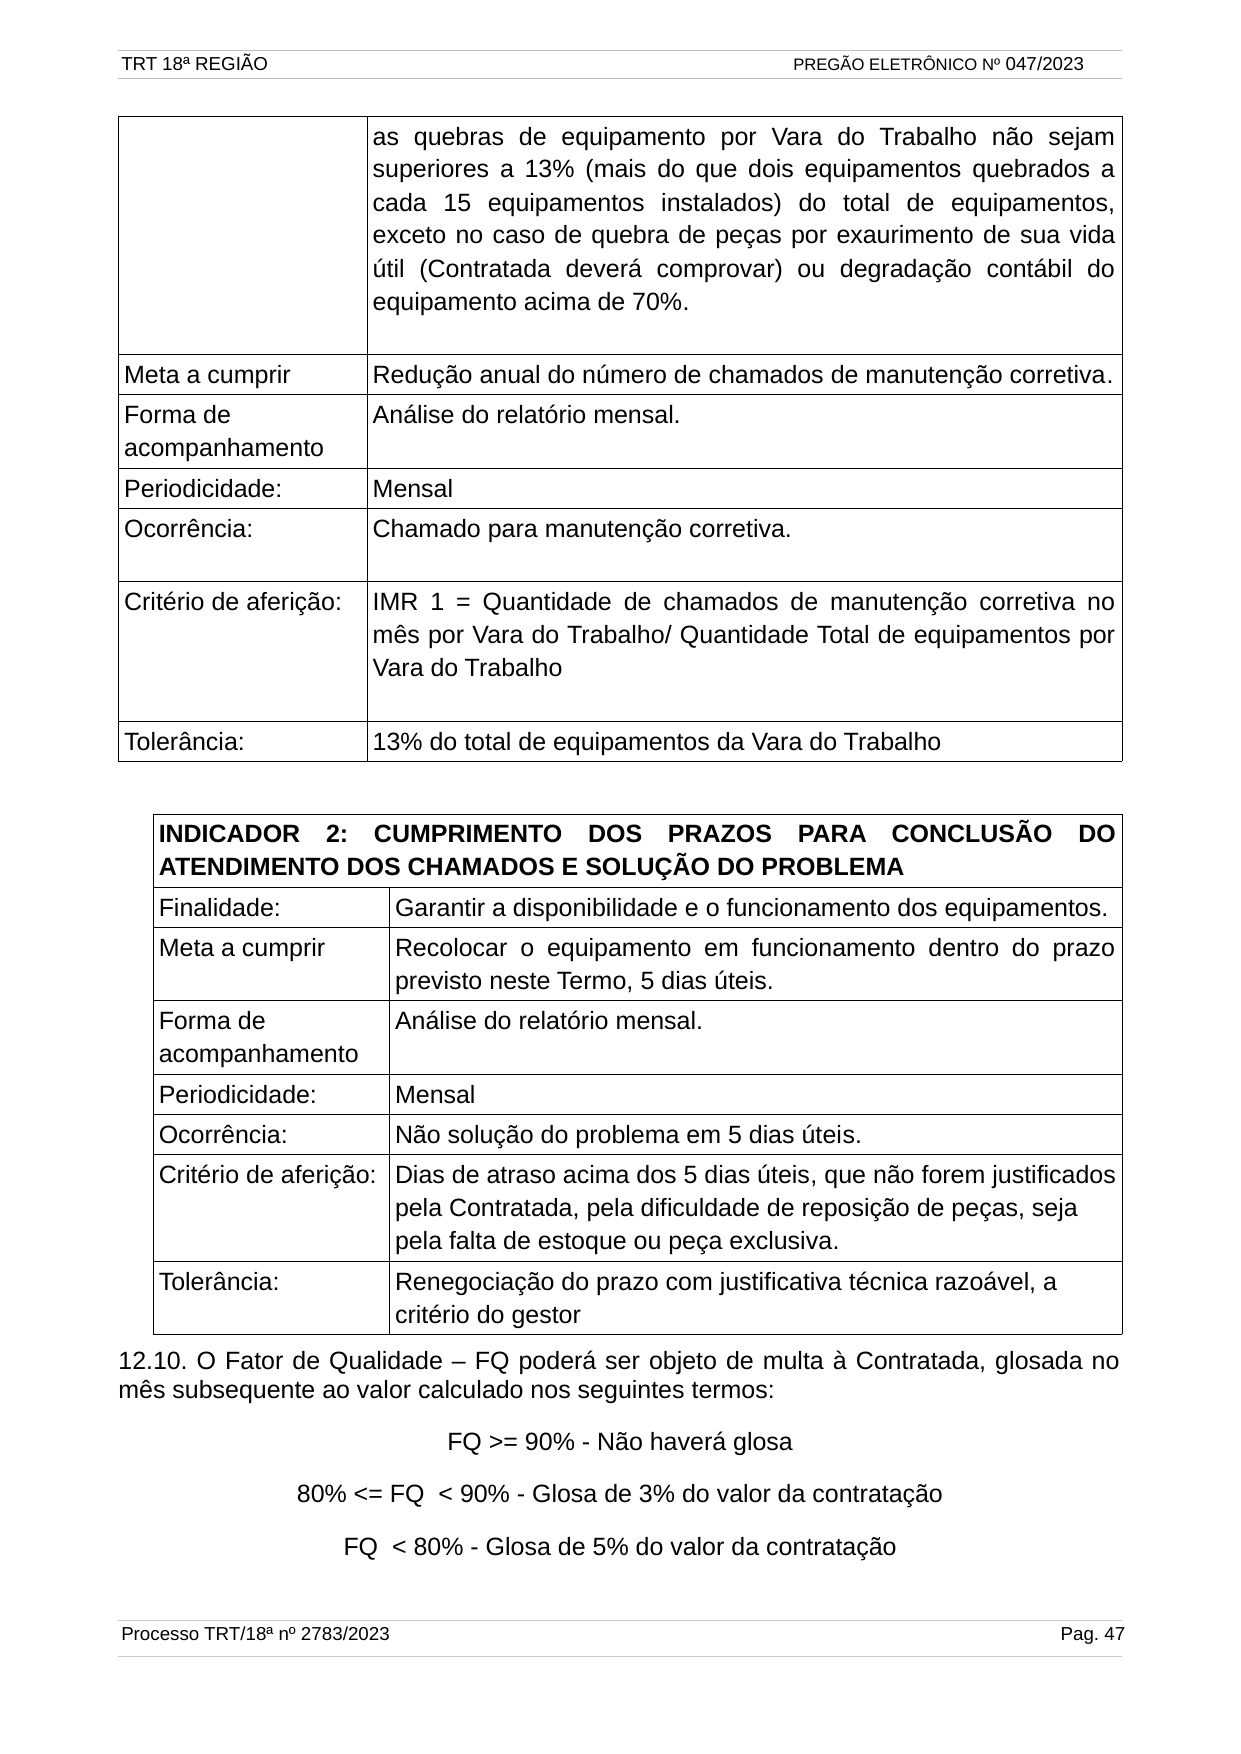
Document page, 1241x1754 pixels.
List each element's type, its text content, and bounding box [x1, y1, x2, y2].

table_cell Tolerância: [154, 1262, 389, 1334]
table_cell Forma de acompanhamento [154, 1001, 389, 1074]
table_cell Forma de acompanhamento [119, 395, 367, 468]
text 80% <= FQ < 90% - Glosa de 3% do valor da contratação [118, 1479, 1122, 1508]
table_cell Ocorrência: [119, 509, 367, 581]
table_cell Critério de aferição: [154, 1155, 389, 1261]
table_cell Renegociação do prazo com justificativa técnica razoável, a critério do gestor [390, 1262, 1122, 1334]
table_cell IMR 1 = Quantidade de chamados de manutenção corretiva no mês por Vara do Trabalho/ Quantidade Total de equipamentos por Vara do Trabalho [368, 582, 1122, 721]
table_cell Não solução do problema em 5 dias úteis. [390, 1115, 1122, 1154]
table_cell Tolerância: [119, 722, 367, 761]
table_cell Periodicidade: [154, 1075, 389, 1114]
table_cell Análise do relatório mensal. [368, 395, 1122, 468]
table_cell Ocorrência: [154, 1115, 389, 1154]
table_cell Recolocar o equipamento em funcionamento dentro do prazo previsto neste Termo, 5 dias úteis. [390, 928, 1122, 1000]
table_cell 13% do total de equipamentos da Vara do Trabalho [368, 722, 1122, 761]
table_cell Finalidade: [154, 888, 389, 927]
text FQ >= 90% - Não haverá glosa [118, 1427, 1122, 1456]
table_cell Garantir a disponibilidade e o funcionamento dos equipamentos. [390, 888, 1122, 927]
table_cell Meta a cumprir [154, 928, 389, 1000]
table_cell Periodicidade: [119, 469, 367, 508]
table_header INDICADOR 2: CUMPRIMENTO DOS PRAZOS PARA CONCLUSÃO DO ATENDIMENTO DOS CHAMADOS E SOLUÇÃO DO PROBLEMA [154, 815, 1122, 887]
table_cell Redução anual do número de chamados de manutenção corretiva. [368, 355, 1122, 394]
table_cell Análise do relatório mensal. [390, 1001, 1122, 1074]
table_cell [119, 117, 367, 354]
table_cell Mensal [368, 469, 1122, 508]
table_cell Mensal [390, 1075, 1122, 1114]
text 12.10. O Fator de Qualidade – FQ poderá ser objeto de multa à Contratada, glosada no mês subsequente ao valor calculado nos seguintes termos: [118, 1346, 1122, 1403]
table_cell Critério de aferição: [119, 582, 367, 721]
table_cell as quebras de equipamento por Vara do Trabalho não sejam superiores a 13% (mais do que dois equipamentos quebrados a cada 15 equipamentos instalados) do total de equipamentos, exceto no caso de quebra de peças por exaurimento de sua vida útil (Contratada deverá comprovar) ou degradação contábil do equipamento acima de 70%. [368, 117, 1122, 354]
text FQ < 80% - Glosa de 5% do valor da contratação [118, 1532, 1122, 1560]
table_cell Chamado para manutenção corretiva. [368, 509, 1122, 581]
table_cell Dias de atraso acima dos 5 dias úteis, que não forem justificados pela Contratada, pela dificuldade de reposição de peças, seja pela falta de estoque ou peça exclusiva. [390, 1155, 1122, 1261]
table_cell Meta a cumprir [119, 355, 367, 394]
